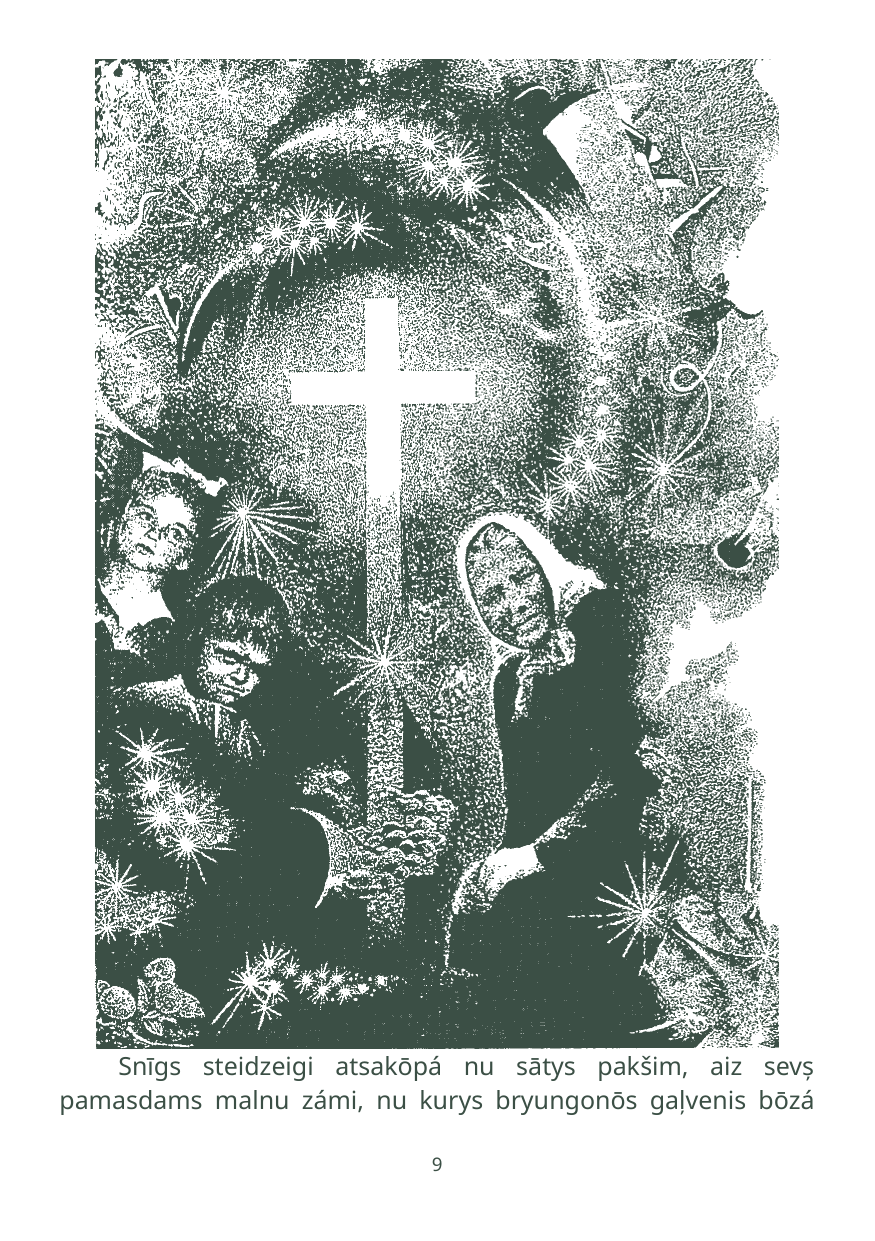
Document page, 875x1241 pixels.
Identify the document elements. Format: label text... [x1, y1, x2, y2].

text Snīgs steidzeigi atsakōpá nu sātys pakšim, aiz sevș pamasdams malnu zámi, nu kurys bryungonōs gaļvenis bōzá [59, 1048, 815, 1117]
picture [95, 59, 779, 1049]
